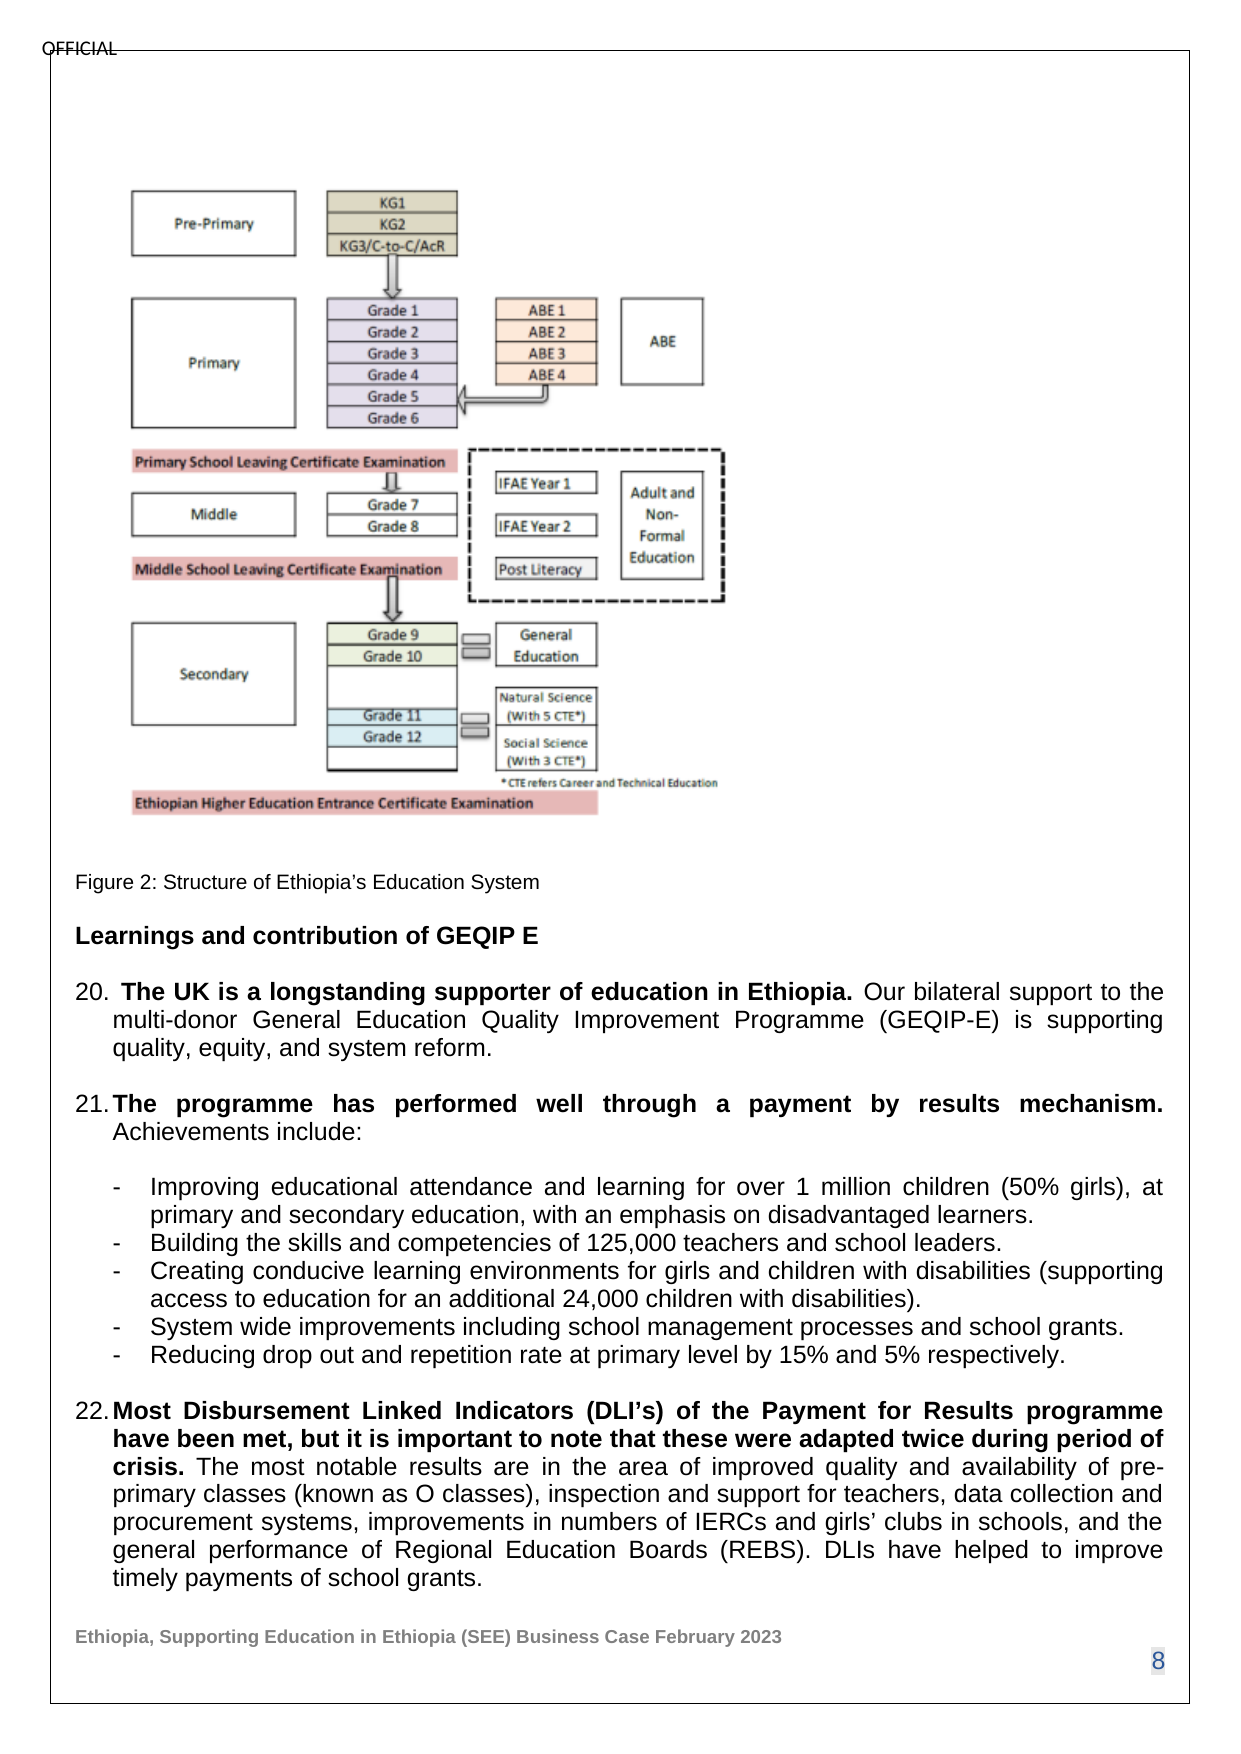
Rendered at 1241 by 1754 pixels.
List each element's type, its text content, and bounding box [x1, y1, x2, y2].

picture [75, 126, 885, 871]
list Reducing drop out and repetition rate at primary level by 15% and 5% respectively. [112, 1341, 1165, 1369]
list System wide improvements including school management processes and school grants. [112, 1313, 1165, 1341]
list Building the skills and competencies of 125,000 teachers and school leaders. [112, 1229, 1165, 1257]
list Creating conducive learning environments for girls and children with disabilities (supporting access to education for an additional 24,000 children with disabilities). [112, 1257, 1165, 1313]
list The programme has performed well through a payment by results mechanism. Achievements include: [75, 1089, 1165, 1145]
list Improving educational attendance and learning for over 1 million children (50% girls), at primary and secondary education, with an emphasis on disadvantaged learners. [112, 1173, 1165, 1229]
text Figure 2: Structure of Ethiopia’s Education System [75, 871, 1165, 894]
text Learnings and contribution of GEQIP E [75, 922, 1165, 950]
list The UK is a longstanding supporter of education in Ethiopia. Our bilateral support to the multi-donor General Education Quality Improvement Programme (GEQIP-E) is supporting quality, equity, and system reform. [75, 978, 1165, 1062]
list Most Disbursement Linked Indicators (DLI’s) of the Payment for Results programme have been met, but it is important to note that these were adapted twice during period of crisis. The most notable results are in the area of improved quality and availability of pre-primary classes (known as O classes), inspection and support for teachers, data collection and procurement systems, improvements in numbers of IERCs and girls’ clubs in schools, and the general performance of Regional Education Boards (REBS). DLIs have helped to improve timely payments of school grants. [75, 1397, 1165, 1592]
